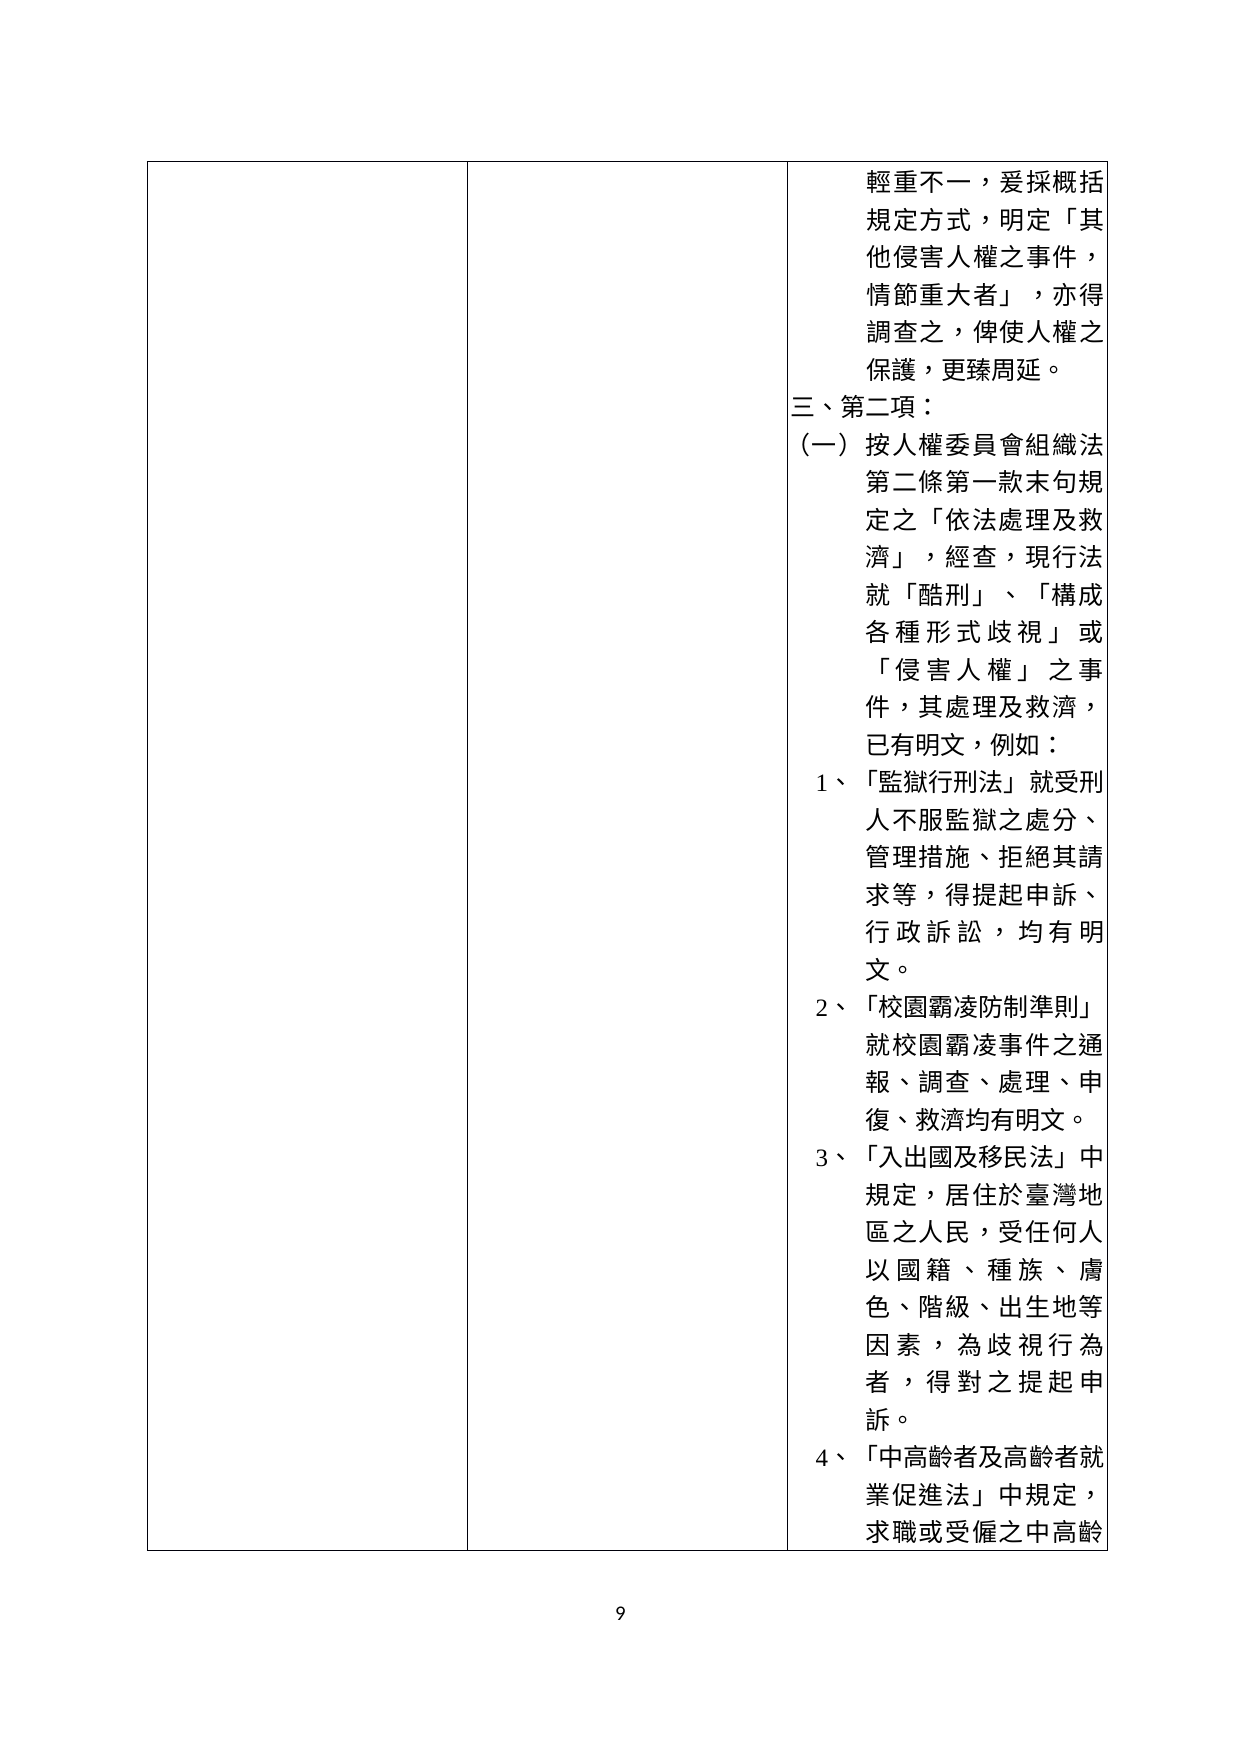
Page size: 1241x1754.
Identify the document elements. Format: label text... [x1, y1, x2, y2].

table_cell 一、本條新增。 二、第一項： （一）按人權委員會組織法第二條第一款規定之職權為「依職權或陳情，對涉及酷刑、侵害人權或構成各種形式歧視之事件進行調查，並依法處理及救濟。」為使本款之適用更臻明確，爰將「酷刑」、「構成各種形式歧視」、「侵害人權」三種事件之類型，於第一項明定之，並依該組織法第六條第一項規定：「第二條所列本會職權所掌各事項之決定，應經本委員會議討論及審議之。」於本條序文明定各類型事件之調查，須經人權委員會「決議」後推派委員，始得為之。 （二）第一款有關「涉及酷刑之事件」類型，經參考《維也納宣言和行動綱領》之例示規定，明定其類型為：涉及酷刑及其他殘忍、不人道或有辱人格之待遇或處罰之事件。 （三）第二款有關「涉及構成各種形式歧視之事件」類型，經參考《公民與政治權利國際公約》第二條第一款：「無分種族、膚色、性別、語言、宗教、政見或其他主張民族本源或社會階級（national or social origin；按「民族本源」，即祖籍血統之意）、財產、出生或其他身分等等，一律享受本公約所確認之權利」、《經濟社會文化權利國際公約》第二條第二款：「不因種族、膚色、性別、語言、宗教、政見或其他主張、民族本源或社會階級、財產、出生或其他身分等等而受歧視」之規定，並納入基於「年齡、身心障礙或其他原因」之歧視事件，於本款明定「涉及基於種族、膚色、性別、語言、宗教、民族本源或社會階級、財產、出生、身分、年齡、身心障礙或其他原因之歧視事件，情節重大者」之事件類型。 （四）第三款有關「涉及侵害人權之事件」類型，因人權侵害事件，態樣多端、程度輕重不一，爰採概括規定方式，明定「其他侵害人權之事件，情節重大者」，亦得調查之，俾使人權之保護，更臻周延。 三、第二項： （一）按人權委員會組織法第二條第一款末句規定之「依法處理及救濟」，經查，現行法就「酷刑」、「構成各種形式歧視」或「侵害人權」之事件，其處理及救濟，已有明文，例如： 1、「監獄行刑法」就受刑人不服監獄之處分、管理措施、拒絕其請求等，得提起申訴、行政訴訟，均有明文。 2、「校園霸凌防制準則」就校園霸凌事件之通報、調查、處理、申復、救濟均有明文。 3、「入出國及移民法」中規定，居住於臺灣地區之人民，受任何人以國籍、種族、膚色、階級、出生地等因素，為歧視行為者，得對之提起申訴。 4、「中高齡者及高齡者就業促進法」中規定，求職或受僱之中高齡者及高齡者，發現雇主以年齡為由予以差別待遇時，得提起申訴。 5、「性別工作平等法」中規定，雇主違反促進工作平等之規定時，受雇人得提起申訴。 6、「身心障礙者權益保障法」中規定，違反對身心障礙者不得歧視之規定者，處以罰鍰。 （二）參照《巴黎原則》附加原則（b）規定，國家人權機構得「向請願方告知其權利，特別是可得的救濟管道。」爰人權委員會處理第一項各款規定之事件，得於立案調查前或調查進行中，移請相關機關（構）、法人或團體依法處理，及通知受害人依法定程序提起救濟，俾使其及時獲得應有之處理及救濟之機會，保障其權益。 （三）有關人權委員會對權利受害人之協助，例如協助其進行心理諮商、法律救濟之諮詢等，已訂定相關規定，據以辦理，俾使受害人獲得周妥之保障。 四、第三項： 人權委員會於第一項各款所列事件調查完畢後，應提出調查報告，就調查中發現之問題或缺失，提出改善建議，送請相關機關（構）、法人或團體參採，並於指定期間內回復，以瞭解後續改善情形，達成促進及保障人權之目的，爰為第三項規定。 有關第二項及第三項所稱「相關機關」之內涵： 按人權委員會辦理第一項各款事件之調查，並於調查程序中採取資料蒐集行為，最終係為提出柔性（soft）之調查建議，與中央及地方政府機關（構）、法人及團體，立於協作關係，共同合作策進，落實憲法對人民權利之維護，促進及保障人權。故人權委員會所為之調查，性質上有別於本法第二章至第五章有關彈劾、糾舉、糾正及調查之監察職權。準此，本條第二項及第三項所稱「相關機關」，自應包含中央及地方各級政府機關。 又人權委員會辦理第一項各款事件之調查，如涉及偵查中或審判中之案件或人員，基於權力分立原則，人權委員會本應參照憲法第八十條、司法院釋字第三二五號解釋及監察法施行細則第二十七條第二項之規定意旨，避免實施調查，以確保審判獨立。倘涉及其他憲法機關之權力核心範圍者，亦同。 [788, 162, 1107, 1550]
table_cell [148, 162, 467, 1550]
table_cell [468, 162, 787, 1550]
